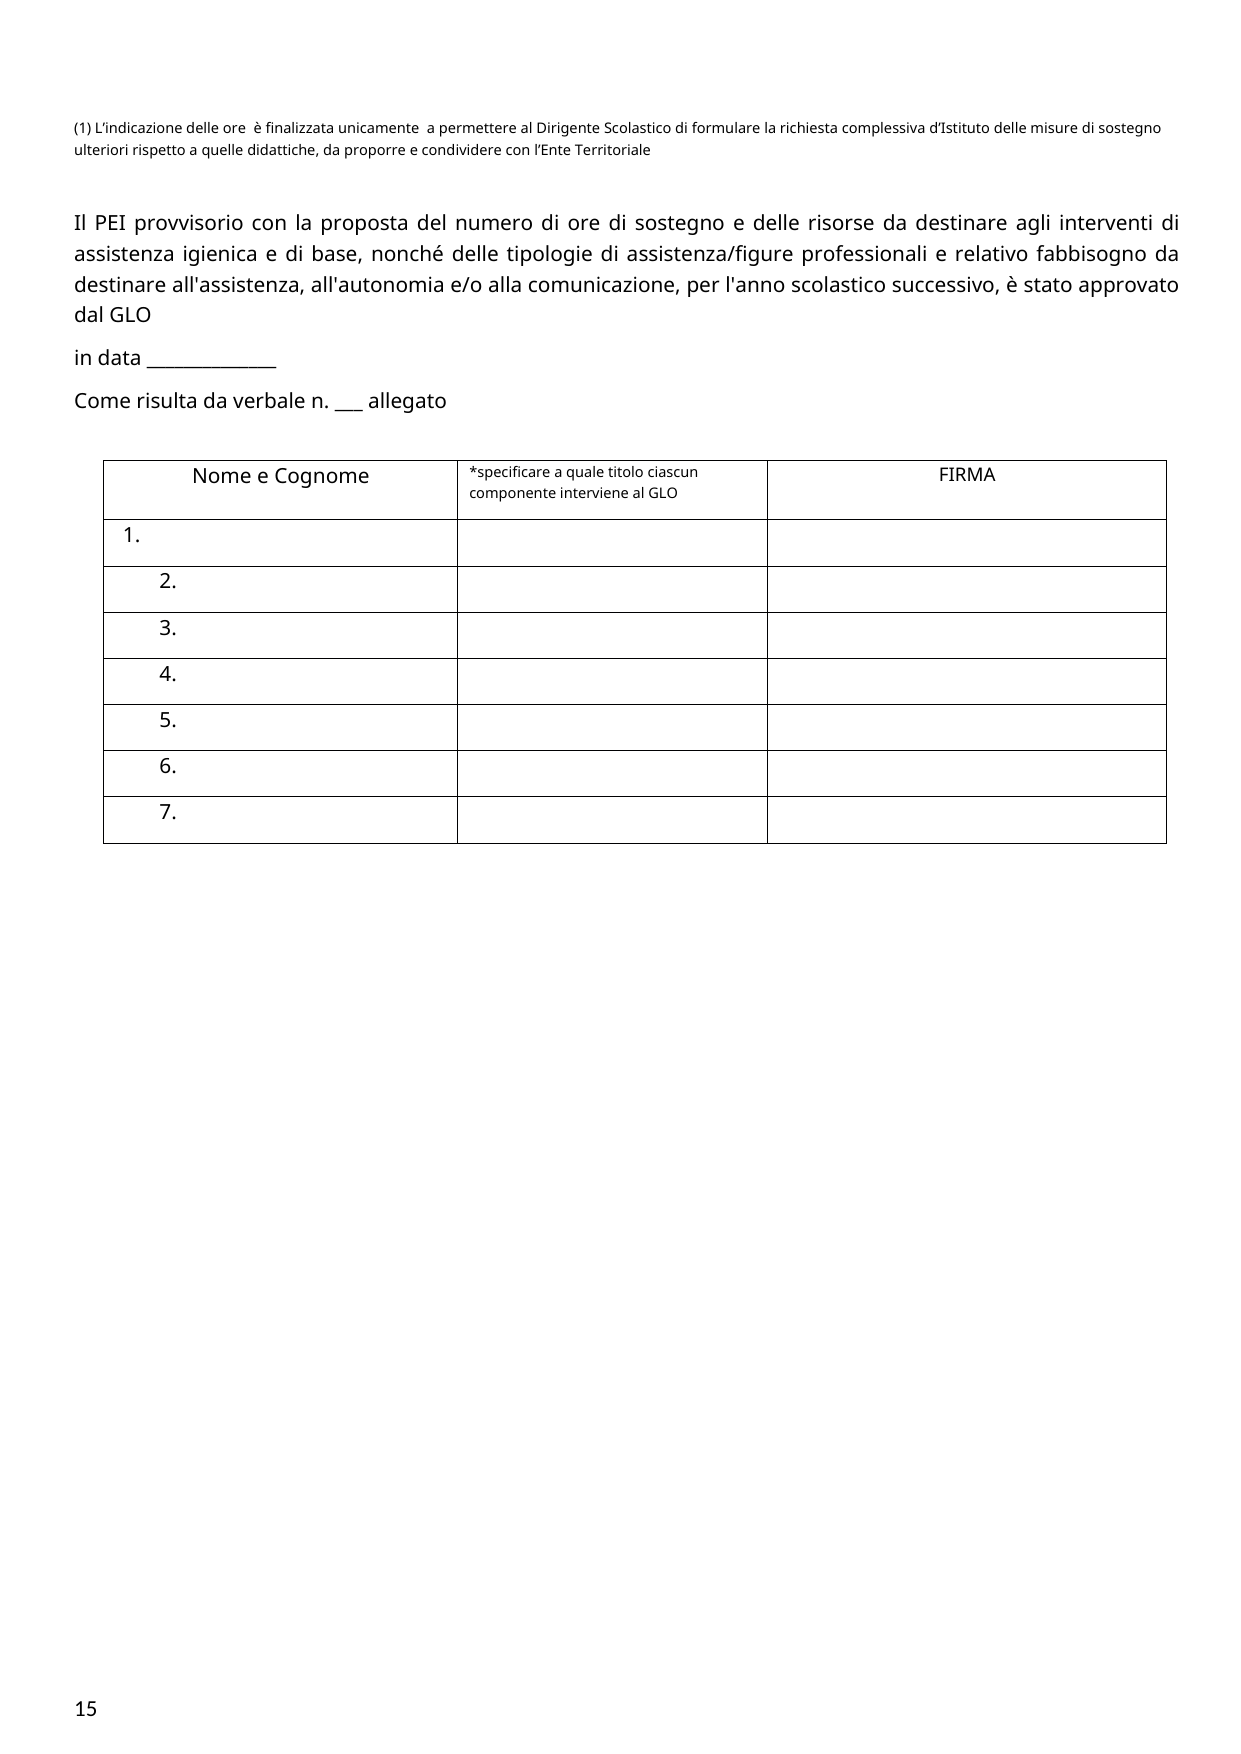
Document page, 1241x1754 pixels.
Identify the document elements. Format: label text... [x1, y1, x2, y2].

table_cell [768, 659, 1166, 704]
table_cell [768, 751, 1166, 796]
table_header Nome e Cognome [104, 461, 457, 519]
table_cell [104, 567, 457, 612]
table_cell [768, 797, 1166, 842]
table_cell [458, 613, 767, 658]
table_cell [458, 797, 767, 842]
table_cell [768, 567, 1166, 612]
table_cell [104, 613, 457, 658]
table_cell [104, 751, 457, 796]
table_cell [768, 613, 1166, 658]
text in data ______________ [74, 343, 1181, 372]
text (1) L’indicazione delle ore è finalizzata unicamente a permettere al Dirigente Scolastico di formulare la richiesta complessiva d’Istituto delle misure di sostegno ulteriori rispetto a quelle didattiche, da proporre e condividere con l’Ente Territoriale [74, 118, 1181, 159]
text Come risulta da verbale n. ___ allegato [74, 387, 1181, 415]
table_cell [458, 659, 767, 704]
table_cell [768, 520, 1166, 566]
table_cell [104, 705, 457, 750]
table_cell [104, 797, 457, 842]
table_cell [458, 567, 767, 612]
table_cell [458, 520, 767, 566]
table_cell [458, 751, 767, 796]
table_cell [104, 659, 457, 704]
table_cell [768, 705, 1166, 750]
table_cell [104, 520, 457, 566]
table_header *specificare a quale titolo ciascun componente interviene al GLO [458, 461, 767, 519]
table_header FIRMA [768, 461, 1166, 519]
text Il PEI provvisorio con la proposta del numero di ore di sostegno e delle risorse da destinare agli interventi di assistenza igienica e di base, nonché delle tipologie di assistenza/figure professionali e relativo fabbisogno da destinare all'assistenza, all'autonomia e/o alla comunicazione, per l'anno scolastico successivo, è stato approvato dal GLO [74, 208, 1181, 329]
table_cell [458, 705, 767, 750]
